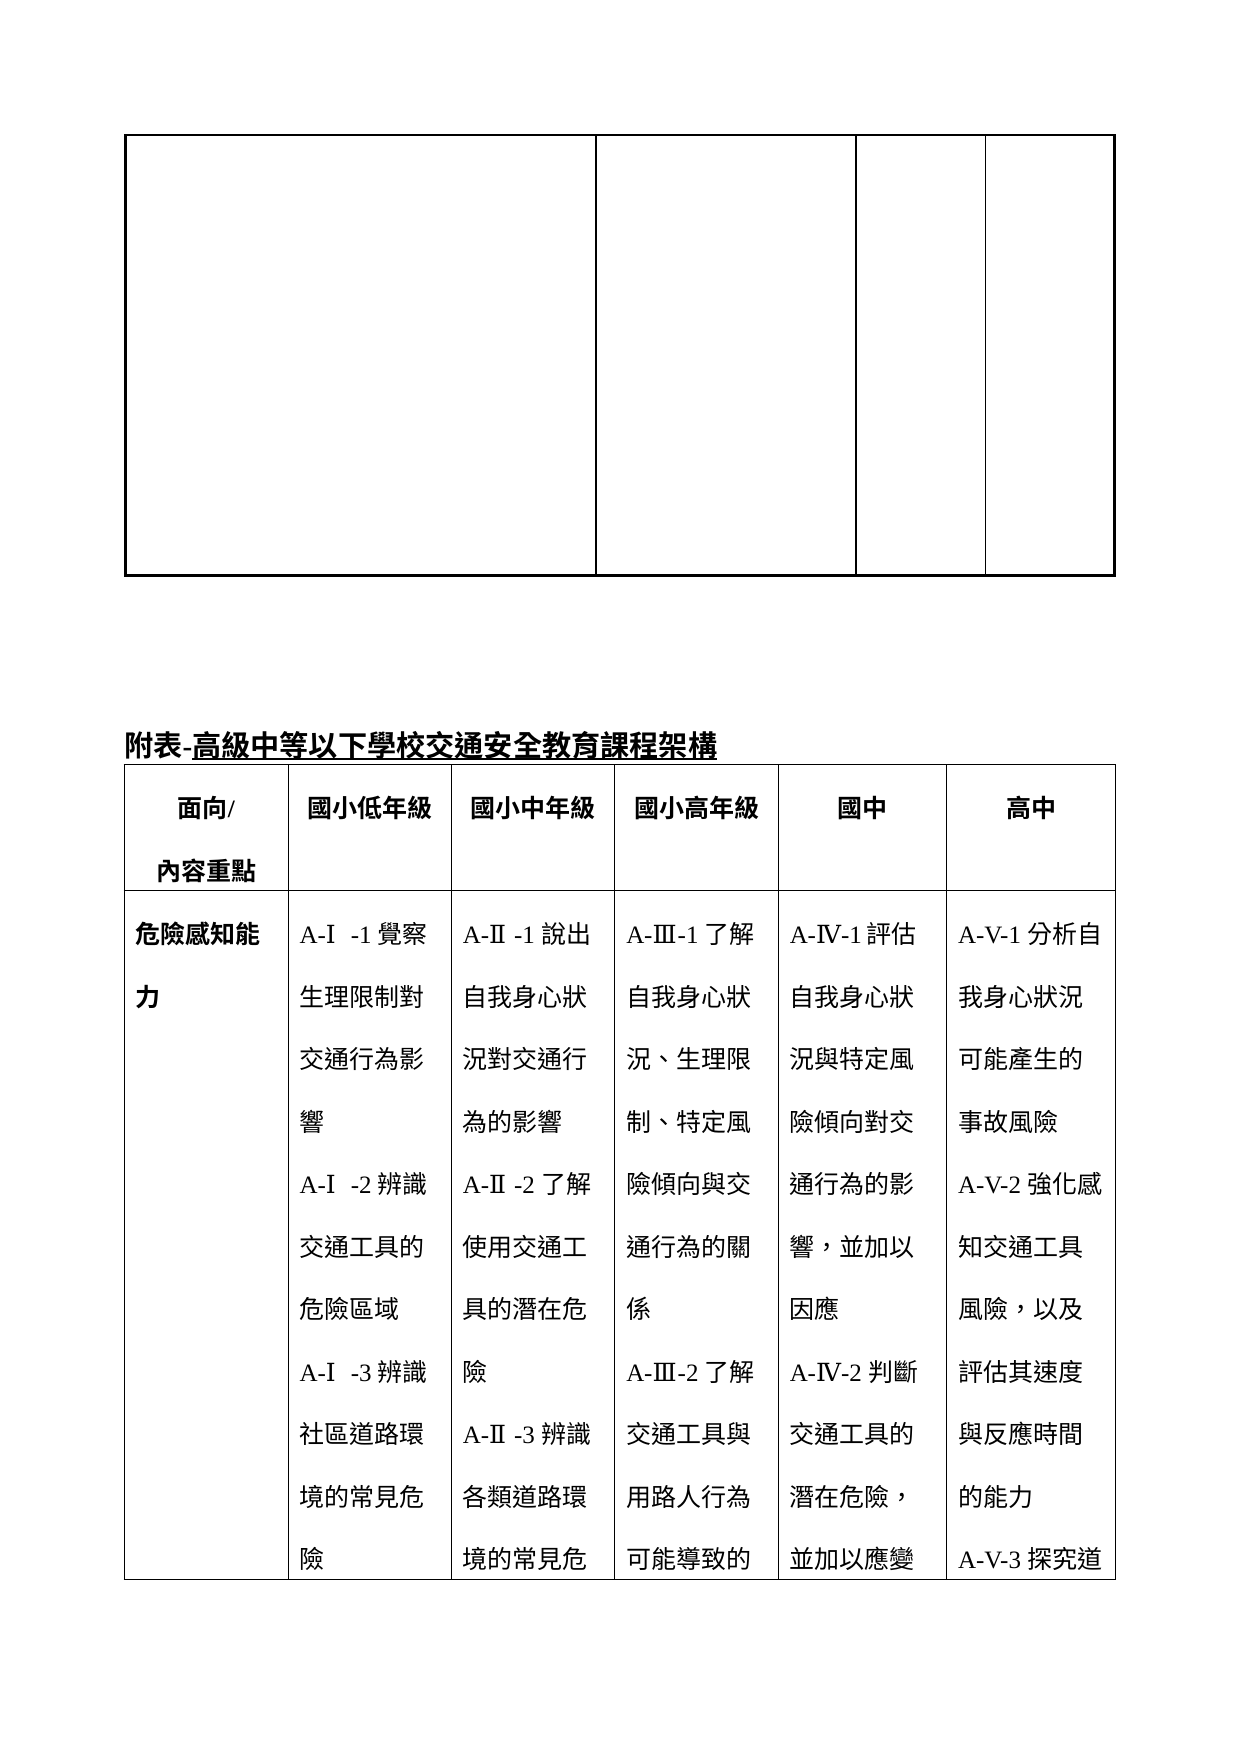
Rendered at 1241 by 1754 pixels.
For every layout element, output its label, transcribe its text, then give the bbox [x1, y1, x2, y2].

table_cell A-Ⅰ-1 覺察生理限制對交通行為影響 A-Ⅰ-2 辨識交通工具的危險區域 A-Ⅰ-3 辨識社區道路環境的常見危險 [289, 891, 451, 1579]
table_header 國中 [779, 765, 946, 890]
table_cell [857, 136, 985, 573]
table_header 面向/ 內容重點 [125, 765, 288, 890]
table_cell [986, 136, 1113, 573]
table_cell [597, 136, 855, 573]
table_cell [127, 136, 595, 573]
table_cell A-V-1 分析自我身心狀況可能產生的事故風險 A-V-2 強化感知交通工具風險，以及評估其速度與反應時間的能力 A-V-3 探究道 [947, 891, 1115, 1579]
table_cell A-Ⅱ-1 說出自我身心狀況對交通行為的影響 A-Ⅱ-2 了解使用交通工具的潛在危險 A-Ⅱ-3 辨識各類道路環境的常見危 [452, 891, 614, 1579]
table_cell 危險感知能力 [125, 891, 288, 1579]
table_header 國小低年級 [289, 765, 451, 890]
table_header 高中 [947, 765, 1115, 890]
table_header 國小中年級 [452, 765, 614, 890]
table_cell A-Ⅲ-1 了解自我身心狀況、生理限制、特定風險傾向與交通行為的關係 A-Ⅲ-2 了解交通工具與用路人行為可能導致的 [615, 891, 778, 1579]
table_cell A-Ⅳ-1評估自我身心狀況與特定風險傾向對交通行為的影響，並加以因應 A-Ⅳ-2 判斷交通工具的潛在危險，並加以應變 [779, 891, 946, 1579]
table_header 國小高年級 [615, 765, 778, 890]
text 附表-高級中等以下學校交通安全教育課程架構 [124, 702, 1116, 764]
